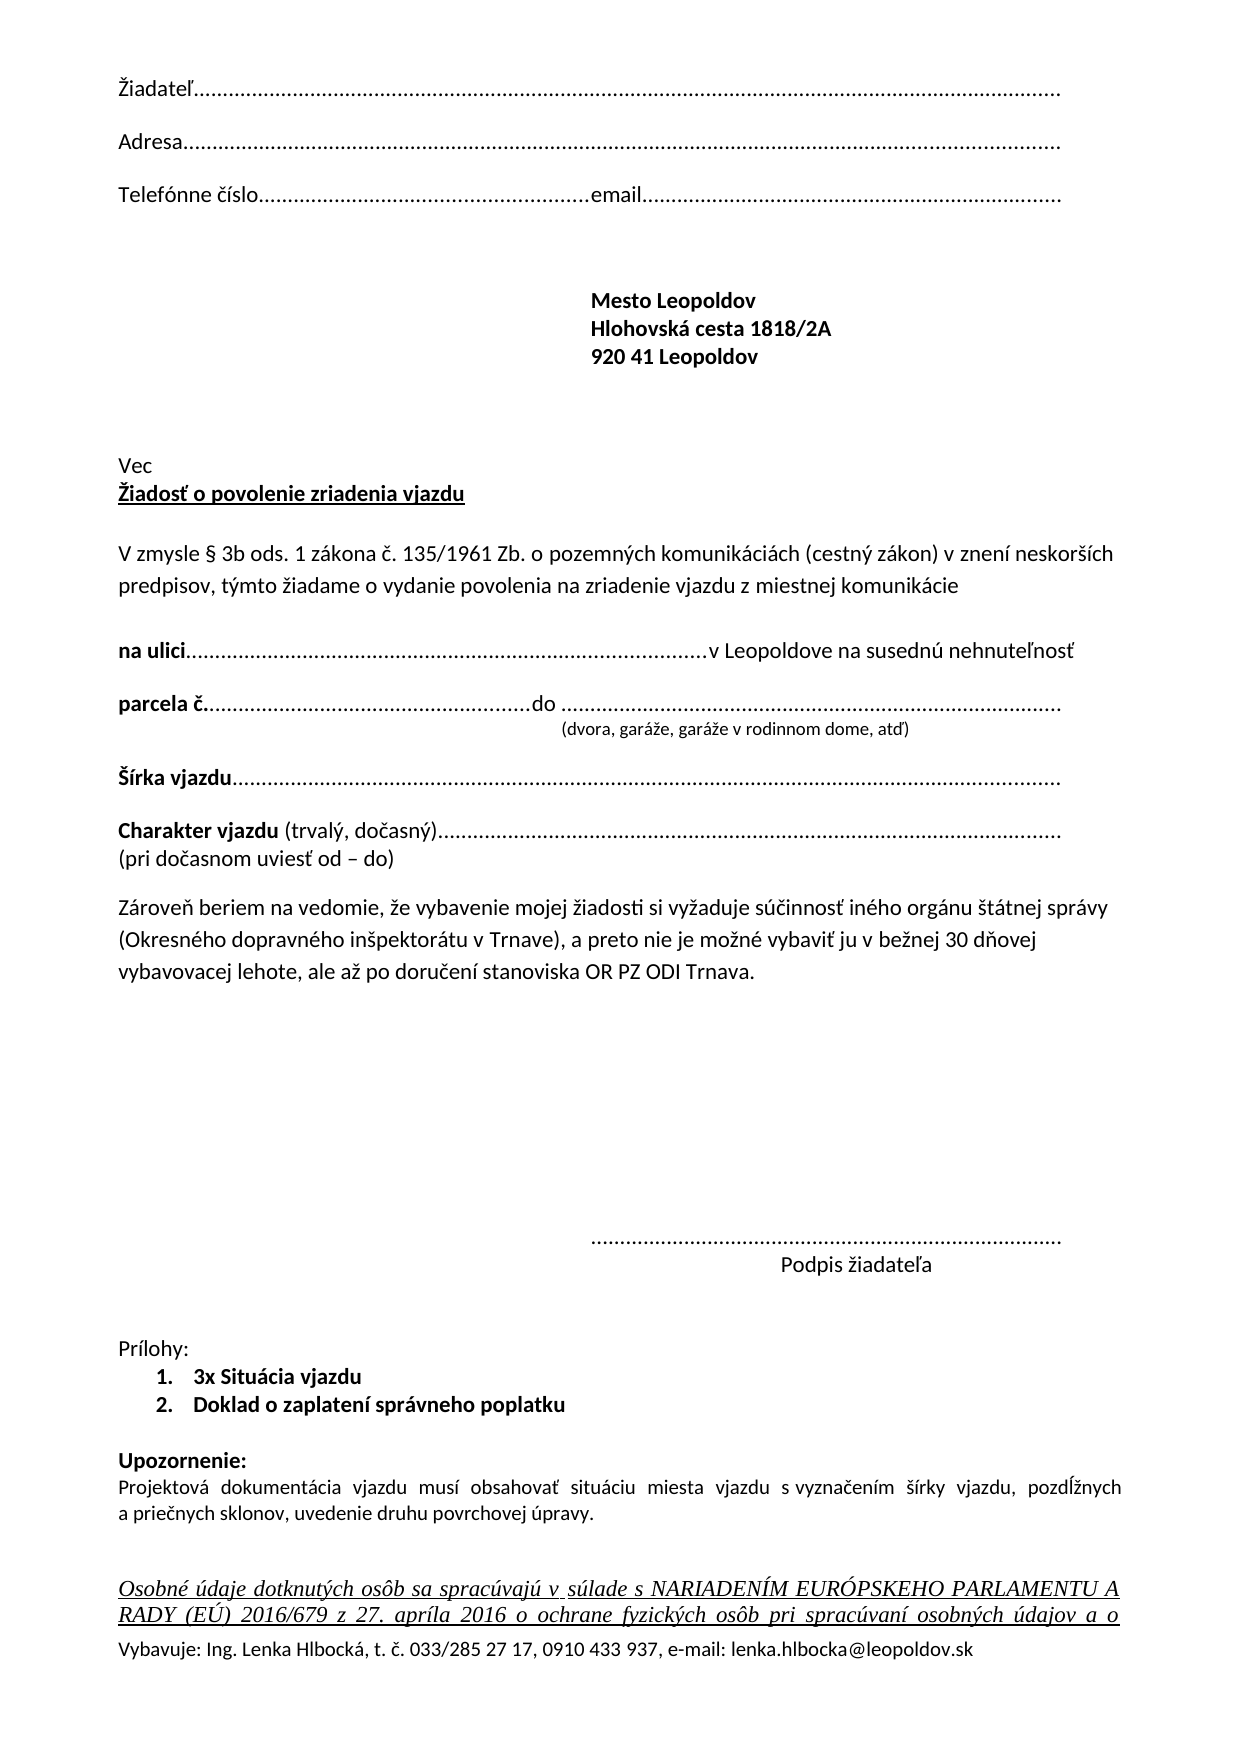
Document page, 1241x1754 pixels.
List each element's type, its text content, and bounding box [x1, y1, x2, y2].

text Telefónne číslo email [118, 180, 1122, 208]
text na ulici v Leopoldove na susednú nehnuteľnosť [118, 636, 1122, 664]
text Prílohy: [118, 1334, 1122, 1362]
text Vec [118, 451, 1122, 479]
list 3x Situácia vjazdu [156, 1362, 1122, 1390]
text Upozornenie: [118, 1446, 1122, 1474]
text 920 41 Leopoldov [591, 342, 1122, 370]
text Adresa [118, 127, 1122, 155]
text Mesto Leopoldov [591, 286, 1122, 314]
text Podpis žiadateľa [591, 1250, 1122, 1278]
text Hlohovská cesta 1818/2A [591, 314, 1122, 342]
text Žiadateľ [118, 74, 1122, 102]
text Šírka vjazdu [118, 763, 1122, 791]
text (dvora, garáže, garáže v rodinnom dome, atď) [561, 717, 1122, 740]
list Doklad o zaplatení správneho poplatku [156, 1390, 1122, 1418]
text parcela č. do [118, 689, 1122, 717]
text V zmysle § 3b ods. 1 zákona č. 135/1961 Zb. o pozemných komunikáciách (cestný zákon) v znení neskorších predpisov, týmto žiadame o vydanie povolenia na zriadenie vjazdu z miestnej komunikácie [118, 539, 1122, 599]
text (pri dočasnom uviesť od – do) [118, 844, 1122, 872]
text Zároveň beriem na vedomie, že vybavenie mojej žiadosti si vyžaduje súčinnosť iného orgánu štátnej správy (Okresného dopravného inšpektorátu v Trnave), a preto nie je možné vybaviť ju v bežnej 30 dňovej vybavovacej lehote, ale až po doručení stanoviska OR PZ ODI Trnava. [118, 893, 1122, 985]
text Žiadosť o povolenie zriadenia vjazdu [118, 479, 1122, 507]
text Charakter vjazdu (trvalý, dočasný) [118, 816, 1122, 844]
text Projektová dokumentácia vjazdu musí obsahovať situáciu miesta vjazdu s vyznačením šírky vjazdu, pozdĺžnych a priečnych sklonov, uvedenie druhu povrchovej úpravy. [118, 1474, 1122, 1525]
text Osobné údaje dotknutých osôb sa spracúvajú v súlade s NARIADENÍM EURÓPSKEHO PARLAMENTU A RADY (EÚ) 2016/679 z 27. apríla 2016 o ochrane fyzických osôb pri spracúvaní osobných údajov a o [118, 1575, 1122, 1628]
